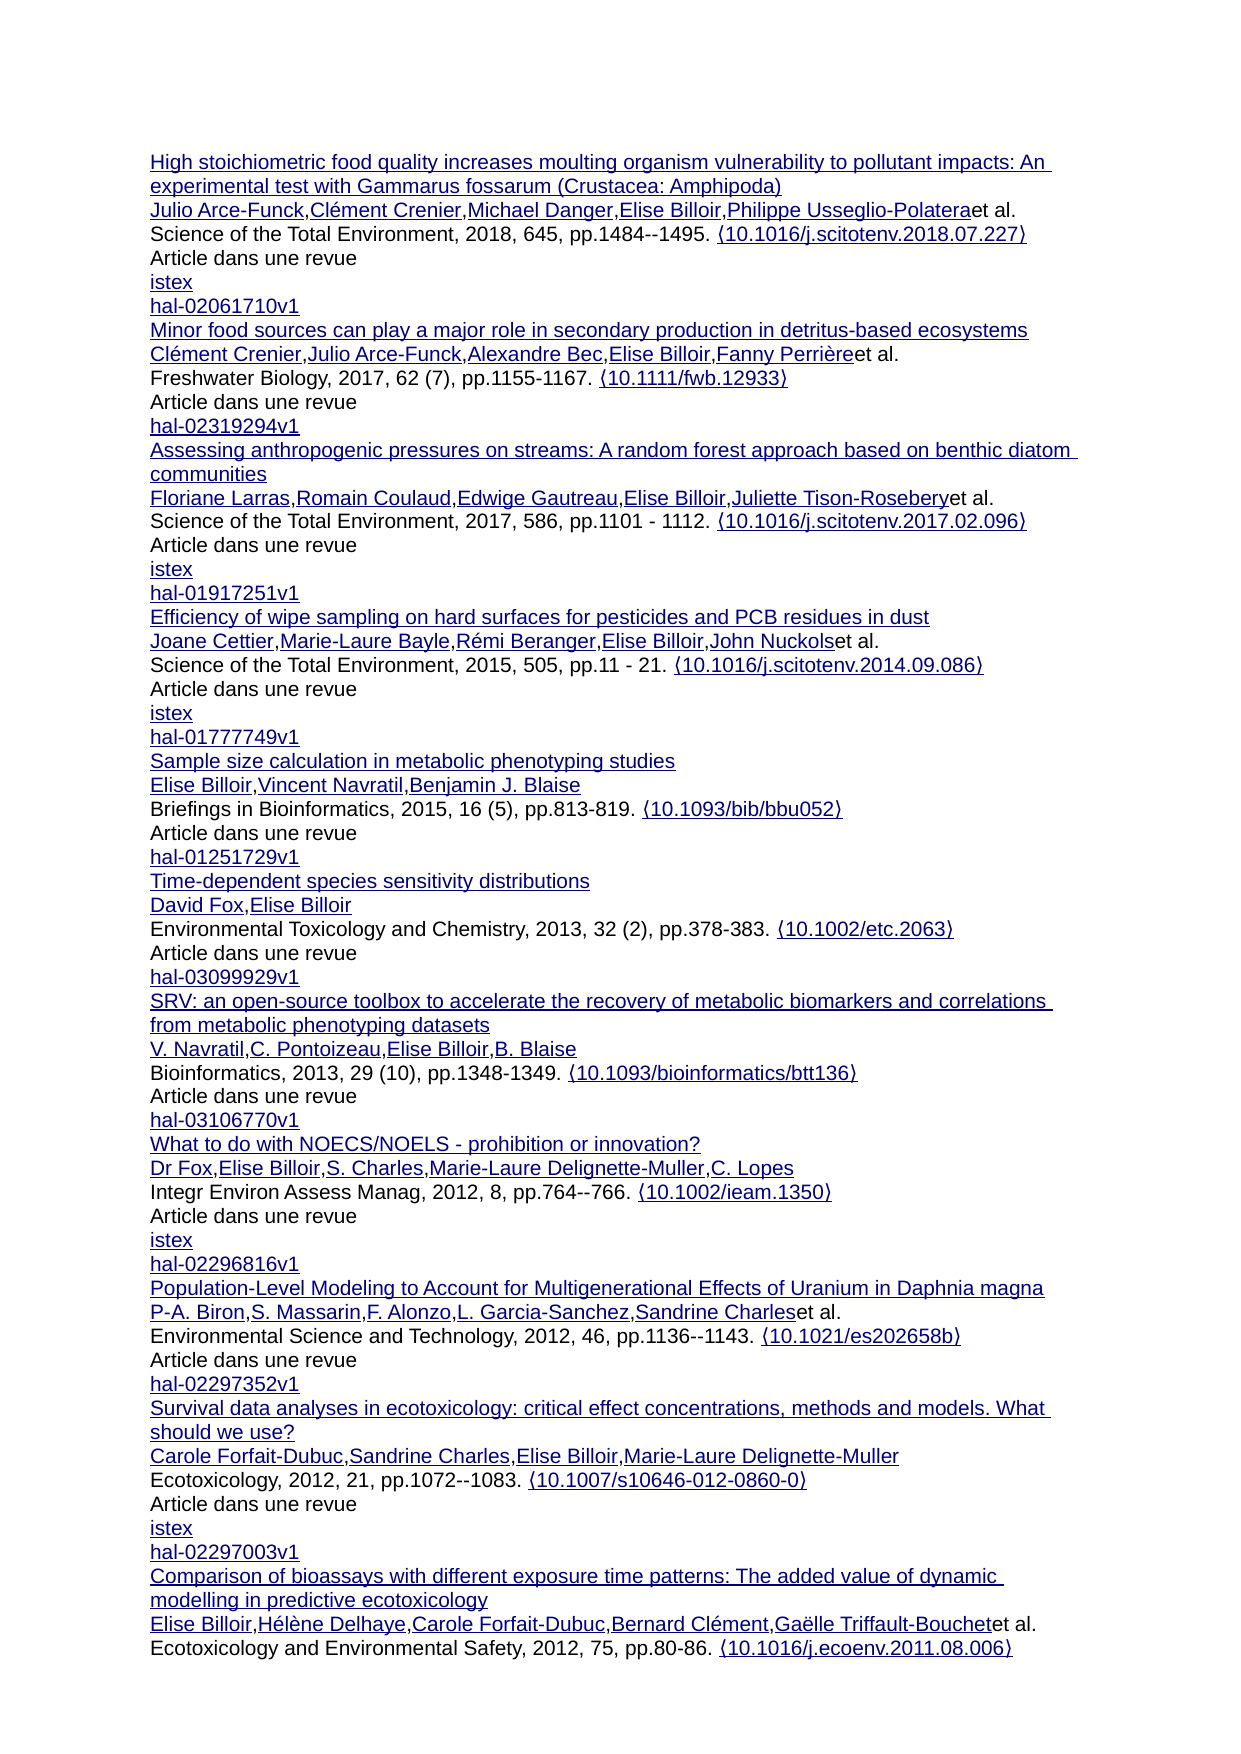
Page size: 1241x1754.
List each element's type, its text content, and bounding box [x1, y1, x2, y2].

table_cell Sample size calculation in metabolic phenotyping studies Elise Billoir,Vincent Navratil,Benjamin J. Blaise Briefings in Bioinformatics, 2015, 16 (5), pp.813-819. ⟨10.1093/bib/bbu052⟩ Article dans une revue hal-01251729v1 [150, 749, 1090, 869]
table_cell SRV: an open-source toolbox to accelerate the recovery of metabolic biomarkers and correlations from metabolic phenotyping datasets V. Navratil,C. Pontoizeau,Elise Billoir,B. Blaise Bioinformatics, 2013, 29 (10), pp.1348-1349. ⟨10.1093/bioinformatics/btt136⟩ Article dans une revue hal-03106770v1 [150, 989, 1090, 1132]
table_cell Population-Level Modeling to Account for Multigenerational Effects of Uranium in Daphnia magna P-A. Biron,S. Massarin,F. Alonzo,L. Garcia-Sanchez,Sandrine Charleset al. Environmental Science and Technology, 2012, 46, pp.1136--1143. ⟨10.1021/es202658b⟩ Article dans une revue hal-02297352v1 [150, 1276, 1090, 1396]
table_cell High stoichiometric food quality increases moulting organism vulnerability to pollutant impacts: An experimental test with Gammarus fossarum (Crustacea: Amphipoda) Julio Arce-Funck,Clément Crenier,Michael Danger,Elise Billoir,Philippe Usseglio-Polateraet al. Science of the Total Environment, 2018, 645, pp.1484--1495. ⟨10.1016/j.scitotenv.2018.07.227⟩ Article dans une revue istex hal-02061710v1 [150, 150, 1090, 318]
table_cell Efficiency of wipe sampling on hard surfaces for pesticides and PCB residues in dust Joane Cettier,Marie-Laure Bayle,Rémi Beranger,Elise Billoir,John Nuckolset al. Science of the Total Environment, 2015, 505, pp.11 - 21. ⟨10.1016/j.scitotenv.2014.09.086⟩ Article dans une revue istex hal-01777749v1 [150, 605, 1090, 749]
table_cell Time-dependent species sensitivity distributions David Fox,Elise Billoir Environmental Toxicology and Chemistry, 2013, 32 (2), pp.378-383. ⟨10.1002/etc.2063⟩ Article dans une revue hal-03099929v1 [150, 869, 1090, 988]
table_cell Minor food sources can play a major role in secondary production in detritus-based ecosystems Clément Crenier,Julio Arce-Funck,Alexandre Bec,Elise Billoir,Fanny Perrièreet al. Freshwater Biology, 2017, 62 (7), pp.1155-1167. ⟨10.1111/fwb.12933⟩ Article dans une revue hal-02319294v1 [150, 318, 1090, 437]
table_cell Comparison of bioassays with different exposure time patterns: The added value of dynamic modelling in predictive ecotoxicology Elise Billoir,Hélène Delhaye,Carole Forfait-Dubuc,Bernard Clément,Gaëlle Triffault-Bouchetet al. Ecotoxicology and Environmental Safety, 2012, 75, pp.80-86. ⟨10.1016/j.ecoenv.2011.08.006⟩ [150, 1564, 1090, 1659]
table_cell What to do with NOECS/NOELS - prohibition or innovation? Dr Fox,Elise Billoir,S. Charles,Marie-Laure Delignette-Muller,C. Lopes Integr Environ Assess Manag, 2012, 8, pp.764--766. ⟨10.1002/ieam.1350⟩ Article dans une revue istex hal-02296816v1 [150, 1132, 1090, 1276]
table_cell Assessing anthropogenic pressures on streams: A random forest approach based on benthic diatom communities Floriane Larras,Romain Coulaud,Edwige Gautreau,Elise Billoir,Juliette Tison-Roseberyet al. Science of the Total Environment, 2017, 586, pp.1101 - 1112. ⟨10.1016/j.scitotenv.2017.02.096⟩ Article dans une revue istex hal-01917251v1 [150, 438, 1090, 605]
table_cell Survival data analyses in ecotoxicology: critical effect concentrations, methods and models. What should we use? Carole Forfait-Dubuc,Sandrine Charles,Elise Billoir,Marie-Laure Delignette-Muller Ecotoxicology, 2012, 21, pp.1072--1083. ⟨10.1007/s10646-012-0860-0⟩ Article dans une revue istex hal-02297003v1 [150, 1396, 1090, 1563]
